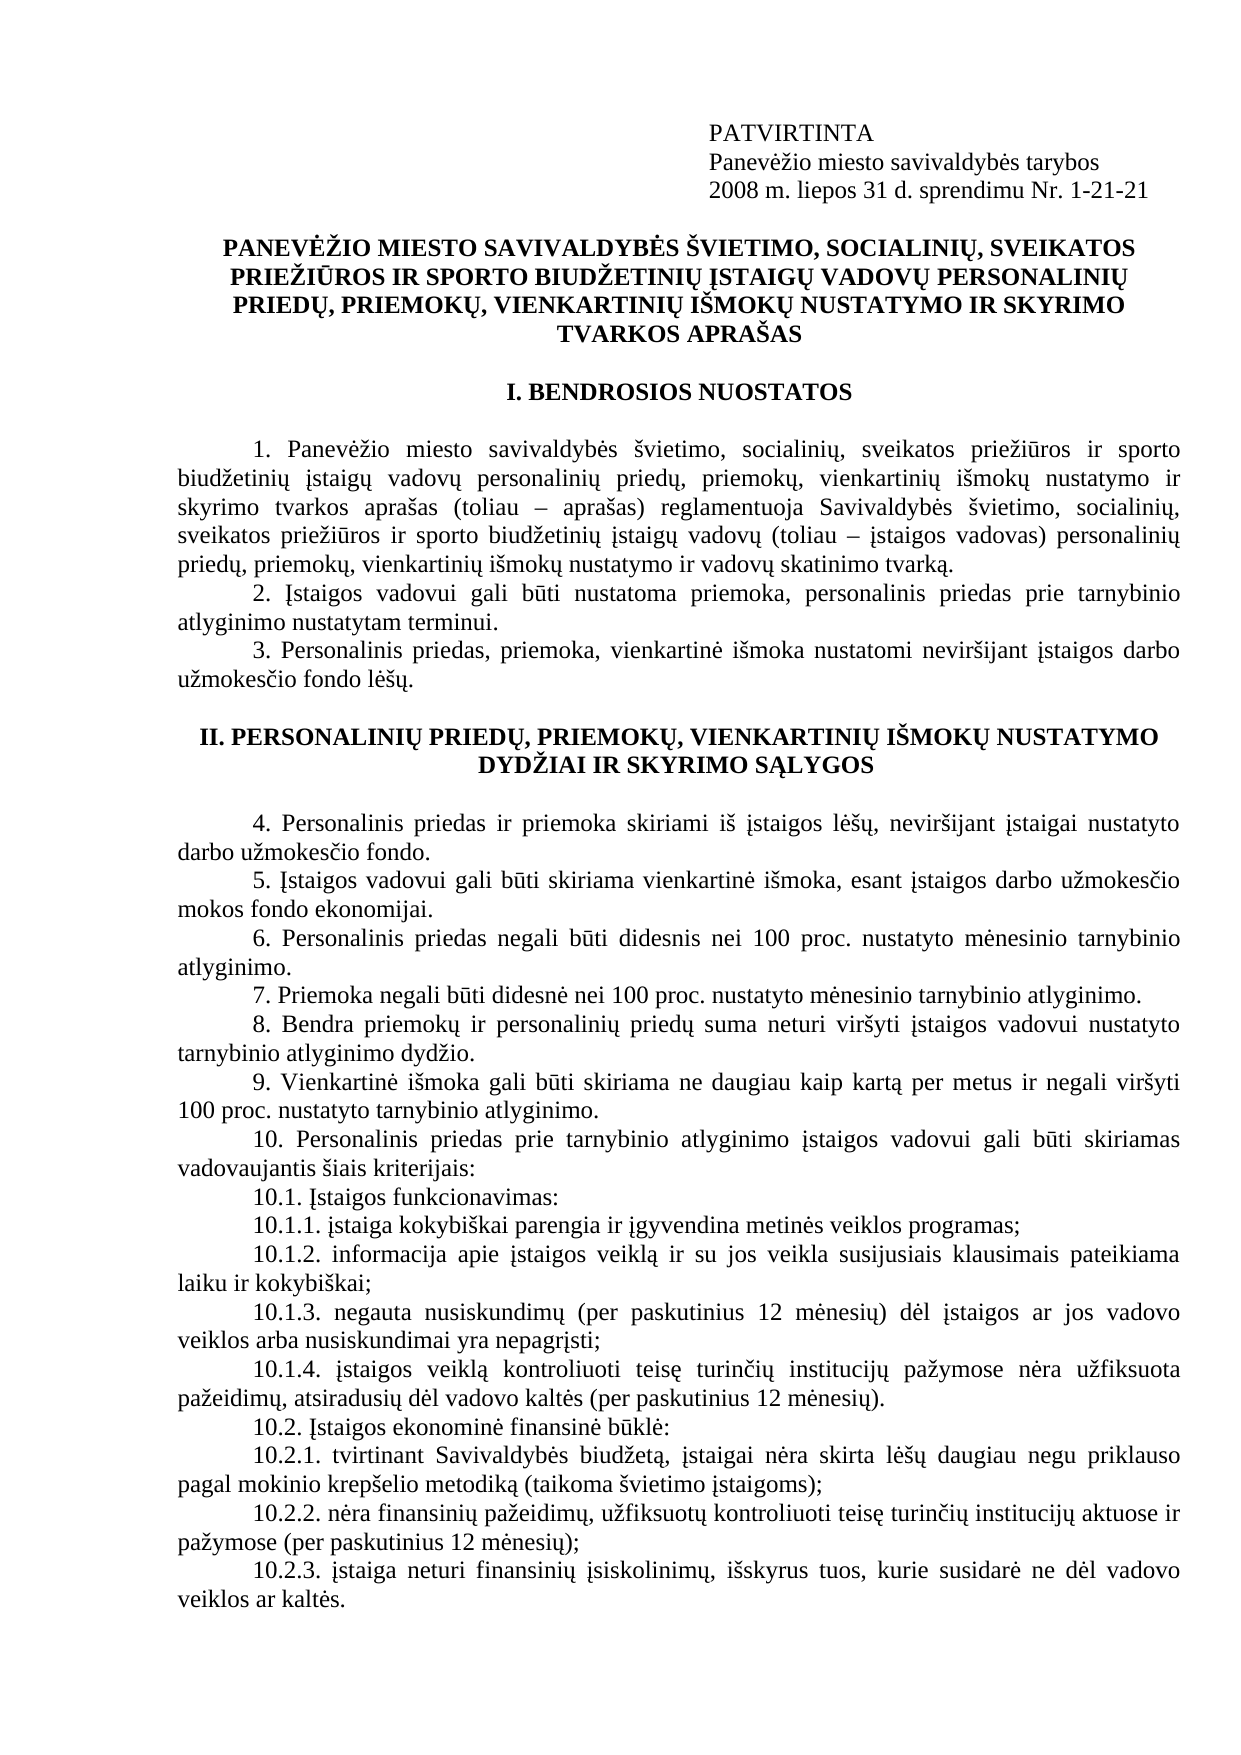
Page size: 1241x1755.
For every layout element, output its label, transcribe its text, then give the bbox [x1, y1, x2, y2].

text Panevėžio miesto savivaldybės tarybos [709, 147, 1181, 176]
text 10.1. Įstaigos funkcionavimas: [177, 1182, 1181, 1211]
text 3. Personalinis priedas, priemoka, vienkartinė išmoka nustatomi neviršijant įstaigos darbo užmokesčio fondo lėšų. [177, 636, 1181, 693]
text PATVIRTINTA [709, 118, 1181, 147]
text 10.1.1. įstaiga kokybiškai parengia ir įgyvendina metinės veiklos programas; [177, 1211, 1181, 1239]
text 10.2.2. nėra finansinių pažeidimų, užfiksuotų kontroliuoti teisę turinčių institucijų aktuose ir pažymose (per paskutinius 12 mėnesių); [177, 1498, 1181, 1556]
text 5. Įstaigos vadovui gali būti skiriama vienkartinė išmoka, esant įstaigos darbo užmokesčio mokos fondo ekonomijai. [177, 866, 1181, 923]
text 10.2. Įstaigos ekonominė finansinė būklė: [177, 1412, 1181, 1441]
text 7. Priemoka negali būti didesnė nei 100 proc. nustatyto mėnesinio tarnybinio atlyginimo. [177, 981, 1181, 1009]
text 8. Bendra priemokų ir personalinių priedų suma neturi viršyti įstaigos vadovui nustatyto tarnybinio atlyginimo dydžio. [177, 1009, 1181, 1067]
text II. PERSONALINIŲ PRIEDŲ, PRIEMOKŲ, VIENKARTINIŲ IŠMOKŲ NUSTATYMO DYDŽIAI IR SKYRIMO SĄLYGOS [177, 722, 1181, 779]
text 10.1.4. įstaigos veiklą kontroliuoti teisę turinčių institucijų pažymose nėra užfiksuota pažeidimų, atsiradusių dėl vadovo kaltės (per paskutinius 12 mėnesių). [177, 1354, 1181, 1412]
text 10.2.3. įstaiga neturi finansinių įsiskolinimų, išskyrus tuos, kurie susidarė ne dėl vadovo veiklos ar kaltės. [177, 1556, 1181, 1613]
text 9. Vienkartinė išmoka gali būti skiriama ne daugiau kaip kartą per metus ir negali viršyti 100 proc. nustatyto tarnybinio atlyginimo. [177, 1067, 1181, 1124]
text 2. Įstaigos vadovui gali būti nustatoma priemoka, personalinis priedas prie tarnybinio atlyginimo nustatytam terminui. [177, 578, 1181, 636]
text PANEVĖŽIO MIESTO SAVIVALDYBĖS švietimo, socialinių, sveikatos priežiūros ir sporto biudžetinių ĮSTAIGŲ VADOVŲ PERSONALINIŲ PRIEDŲ, PRIEMOKŲ, VIENKARTINIŲ IŠMOKŲ NUSTATYMO IR SKYRIMO TVARKOS APRAŠAS [177, 233, 1181, 348]
text 10.1.3. negauta nusiskundimų (per paskutinius 12 mėnesių) dėl įstaigos ar jos vadovo veiklos arba nusiskundimai yra nepagrįsti; [177, 1297, 1181, 1354]
text 10.1.2. informacija apie įstaigos veiklą ir su jos veikla susijusiais klausimais pateikiama laiku ir kokybiškai; [177, 1239, 1181, 1297]
text 10.2.1. tvirtinant Savivaldybės biudžetą, įstaigai nėra skirta lėšų daugiau negu priklauso pagal mokinio krepšelio metodiką (taikoma švietimo įstaigoms); [177, 1441, 1181, 1498]
text 6. Personalinis priedas negali būti didesnis nei 100 proc. nustatyto mėnesinio tarnybinio atlyginimo. [177, 923, 1181, 981]
text 4. Personalinis priedas ir priemoka skiriami iš įstaigos lėšų, neviršijant įstaigai nustatyto darbo užmokesčio fondo. [177, 808, 1181, 866]
text 10. Personalinis priedas prie tarnybinio atlyginimo įstaigos vadovui gali būti skiriamas vadovaujantis šiais kriterijais: [177, 1124, 1181, 1182]
text 1. Panevėžio miesto savivaldybės švietimo, socialinių, sveikatos priežiūros ir sporto biudžetinių įstaigų vadovų personalinių priedų, priemokų, vienkartinių išmokų nustatymo ir skyrimo tvarkos aprašas (toliau – aprašas) reglamentuoja Savivaldybės švietimo, socialinių, sveikatos priežiūros ir sporto biudžetinių įstaigų vadovų (toliau – įstaigos vadovas) personalinių priedų, priemokų, vienkartinių išmokų nustatymo ir vadovų skatinimo tvarką. [177, 434, 1181, 578]
text I. BENDROSIOS NUOSTATOS [177, 377, 1181, 406]
text 2008 m. liepos 31 d. sprendimu Nr. 1-21-21 [709, 176, 1181, 204]
